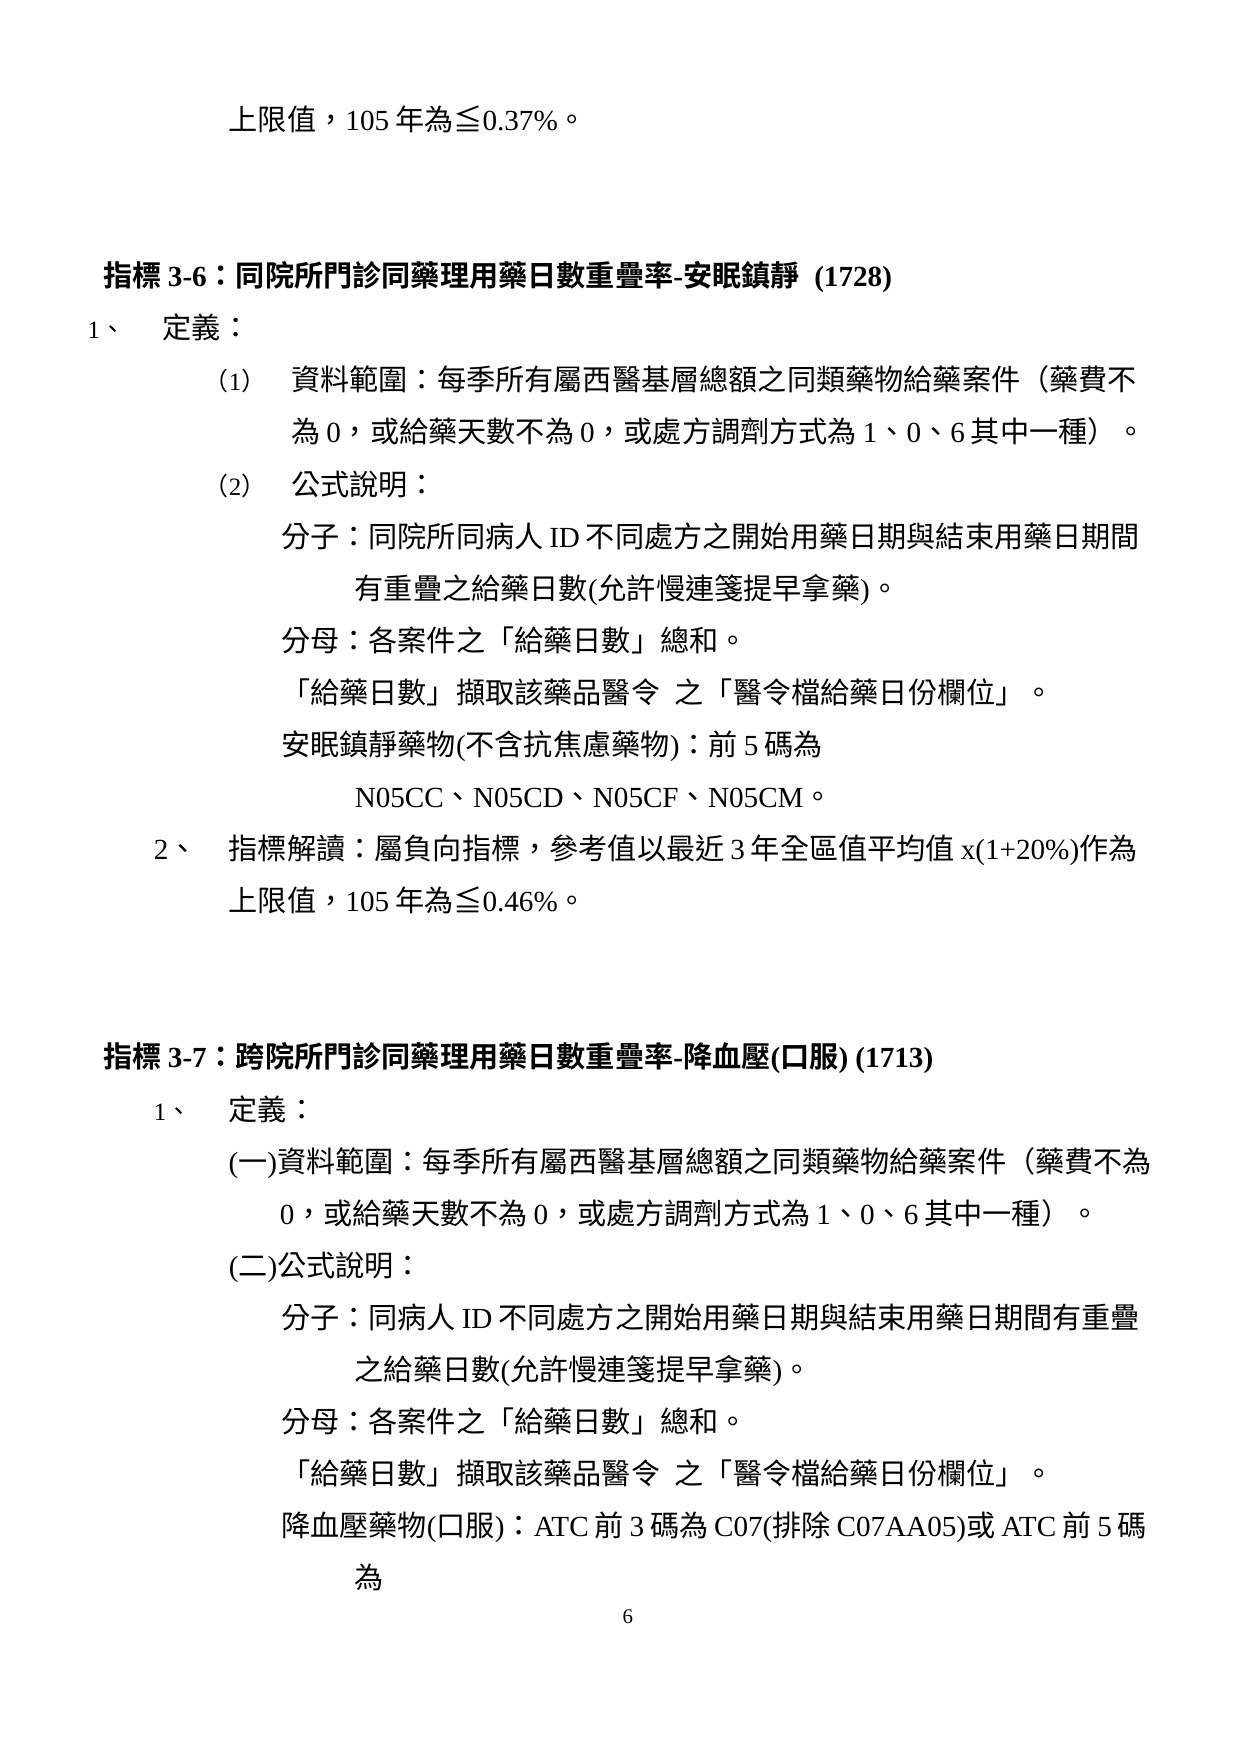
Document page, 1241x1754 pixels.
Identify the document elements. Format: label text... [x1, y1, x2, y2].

text 安眠鎮靜藥物(不含抗焦慮藥物)：前5碼為N05CC、N05CD、N05CF、N05CM。 [281, 714, 1152, 818]
text (二)公式說明： [228, 1234, 1152, 1287]
text 分母：各案件之「給藥日數」總和。 [281, 609, 1152, 662]
text 「給藥日數」擷取該藥品醫令 之「醫令檔給藥日份欄位」。 [281, 662, 1152, 714]
text 分子：同病人ID不同處方之開始用藥日期與結束用藥日期間有重疊之給藥日數(允許慢連箋提早拿藥)。 [281, 1287, 1152, 1391]
list 資料範圍：每季所有屬西醫基層總額之同類藥物給藥案件（藥費不為0，或給藥天數不為0，或處方調劑方式為1、0、6其中一種）。 [203, 349, 1152, 453]
text 降血壓藥物(口服)：ATC前3碼為C07(排除C07AA05)或ATC前5碼為 [281, 1495, 1152, 1599]
text 「給藥日數」擷取該藥品醫令 之「醫令檔給藥日份欄位」。 [281, 1443, 1152, 1495]
text (一)資料範圍：每季所有屬西醫基層總額之同類藥物給藥案件（藥費不為0，或給藥天數不為0，或處方調劑方式為1、0、6其中一種）。 [228, 1130, 1152, 1234]
list 上限值，105年為≦0.37%。 [153, 89, 1152, 141]
list 公式說明： [203, 453, 1152, 505]
list 定義： [87, 297, 1152, 349]
text 指標3-6：同院所門診同藥理用藥日數重疊率-安眠鎮靜 (1728) [103, 245, 1152, 297]
text 分子：同院所同病人ID不同處方之開始用藥日期與結束用藥日期間有重疊之給藥日數(允許慢連箋提早拿藥)。 [281, 505, 1152, 609]
list 定義： [153, 1078, 1152, 1130]
list 指標解讀：屬負向指標，參考值以最近3年全區值平均值x(1+20%)作為上限值，105年為≦0.46%。 [153, 818, 1152, 922]
text 分母：各案件之「給藥日數」總和。 [281, 1391, 1152, 1443]
text 指標3-7：跨院所門診同藥理用藥日數重疊率-降血壓(口服) (1713) [103, 1026, 1152, 1078]
